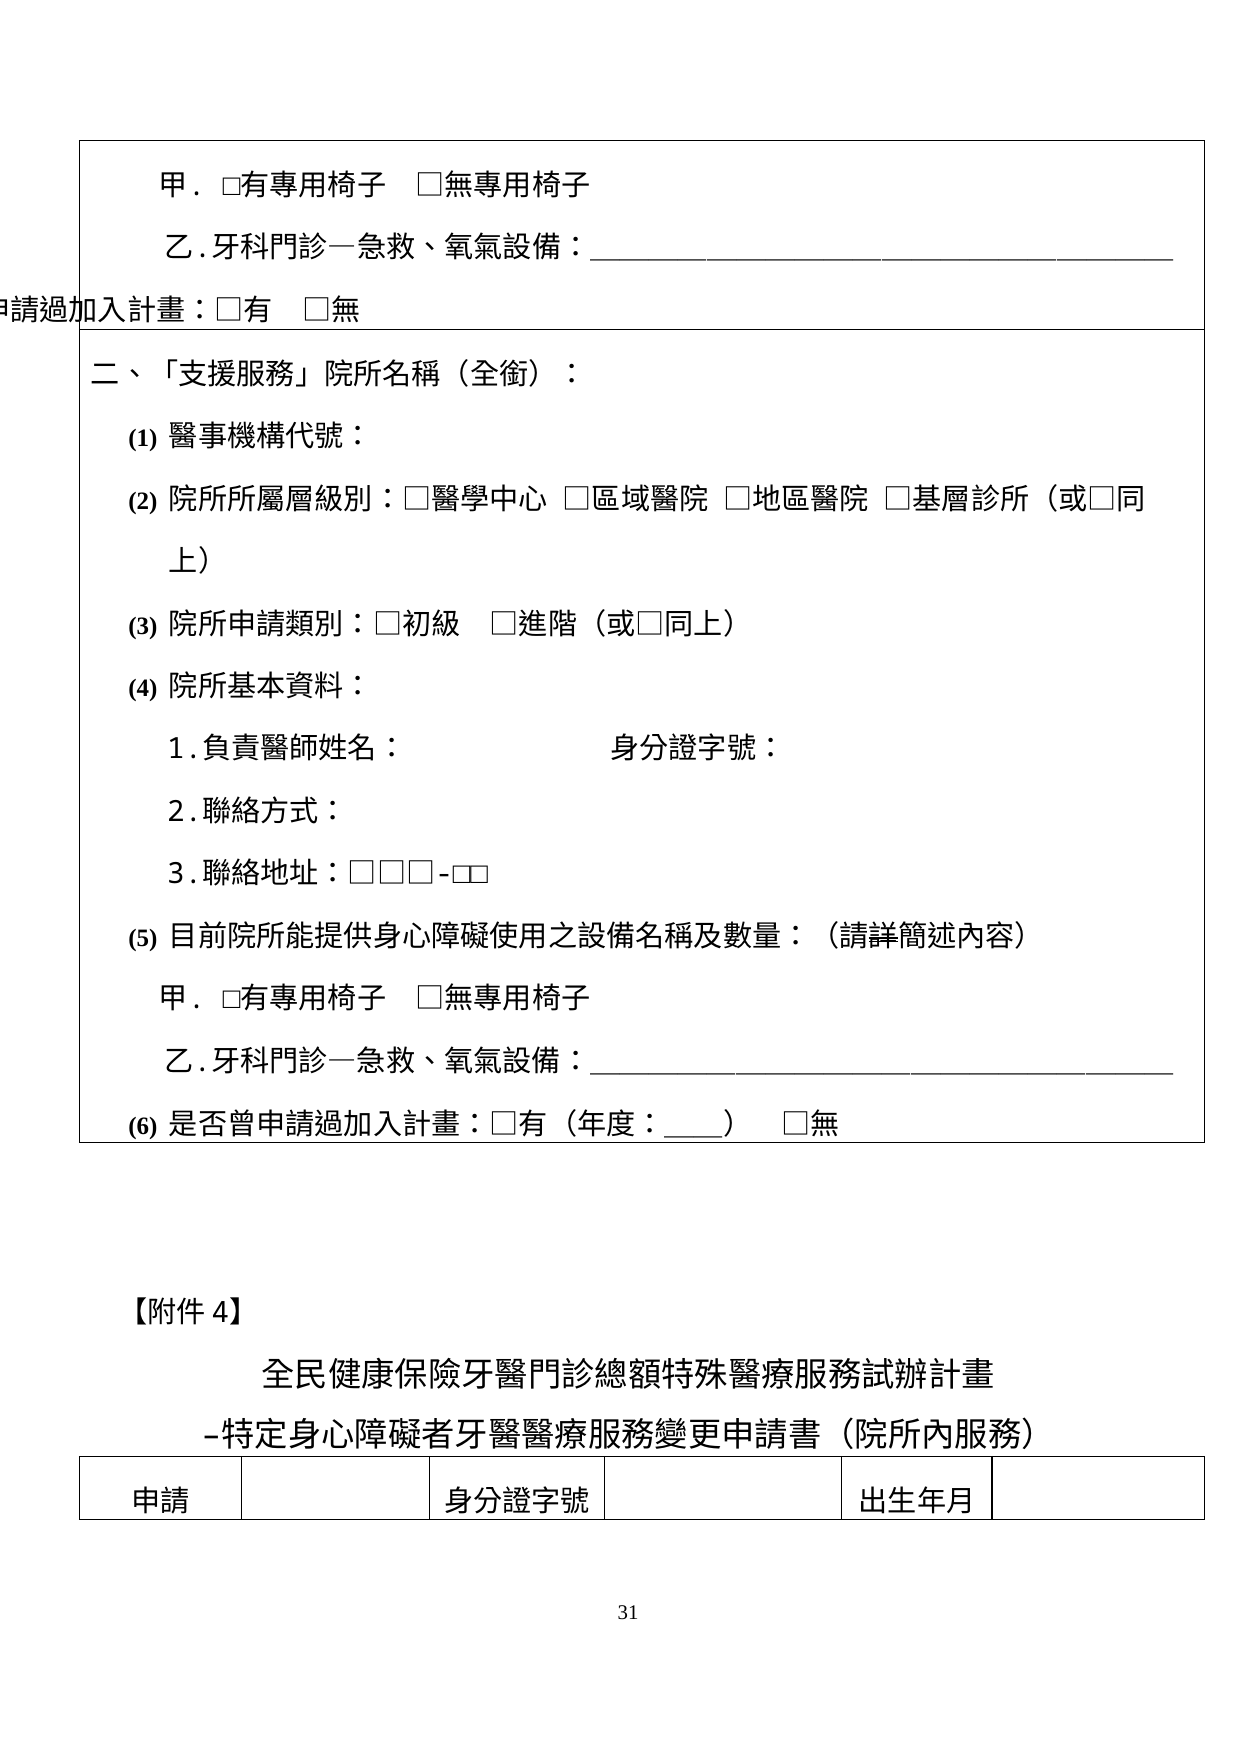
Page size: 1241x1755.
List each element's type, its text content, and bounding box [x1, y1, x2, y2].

table_header 身分證字號 [430, 1457, 604, 1519]
table_header [242, 1457, 429, 1519]
text 【附件4】 [118, 1268, 1137, 1331]
table_header [993, 1457, 1204, 1519]
table_header 申請 [80, 1457, 241, 1519]
text –特定身心障礙者牙醫醫療服務變更申請書（院所內服務） [118, 1393, 1137, 1456]
table_header [605, 1457, 841, 1519]
table_cell 一、「執業登記」院所名稱（全銜）： 醫事機構代號： 院所所屬層級別：□醫學中心 □區域醫院 □地區醫院 □基層診所 院所申請類別：□初級 □進階 院所基本資料： 1.負責醫師姓名： 身分證字號： 2.聯絡方式： 3.聯絡地址：□□□-□□ 目前院所能提供身心障礙使用之設備名稱及數量：（請簡述內容） 甲. □有專用椅子 □無專用椅子 乙.牙科門診—急救、氧氣設備：＿＿＿＿＿＿＿＿＿＿＿＿＿＿＿＿＿＿＿＿ 是否曾申請過加入計畫：□有 □無 [80, 141, 1204, 329]
table_cell 二、「支援服務」院所名稱（全銜）： 醫事機構代號： 院所所屬層級別：□醫學中心 □區域醫院 □地區醫院 □基層診所（或□同上） 院所申請類別：□初級 □進階（或□同上） 院所基本資料： 1.負責醫師姓名： 身分證字號： 2.聯絡方式： 3.聯絡地址：□□□-□□ 目前院所能提供身心障礙使用之設備名稱及數量：（請詳簡述內容） 甲. □有專用椅子 □無專用椅子 乙.牙科門診—急救、氧氣設備：＿＿＿＿＿＿＿＿＿＿＿＿＿＿＿＿＿＿＿＿ 是否曾申請過加入計畫：□有（年度：＿＿） □無 [80, 330, 1204, 1142]
table_header 出生年月 [842, 1457, 991, 1519]
text 全民健康保險牙醫門診總額特殊醫療服務試辦計畫 [118, 1331, 1137, 1393]
